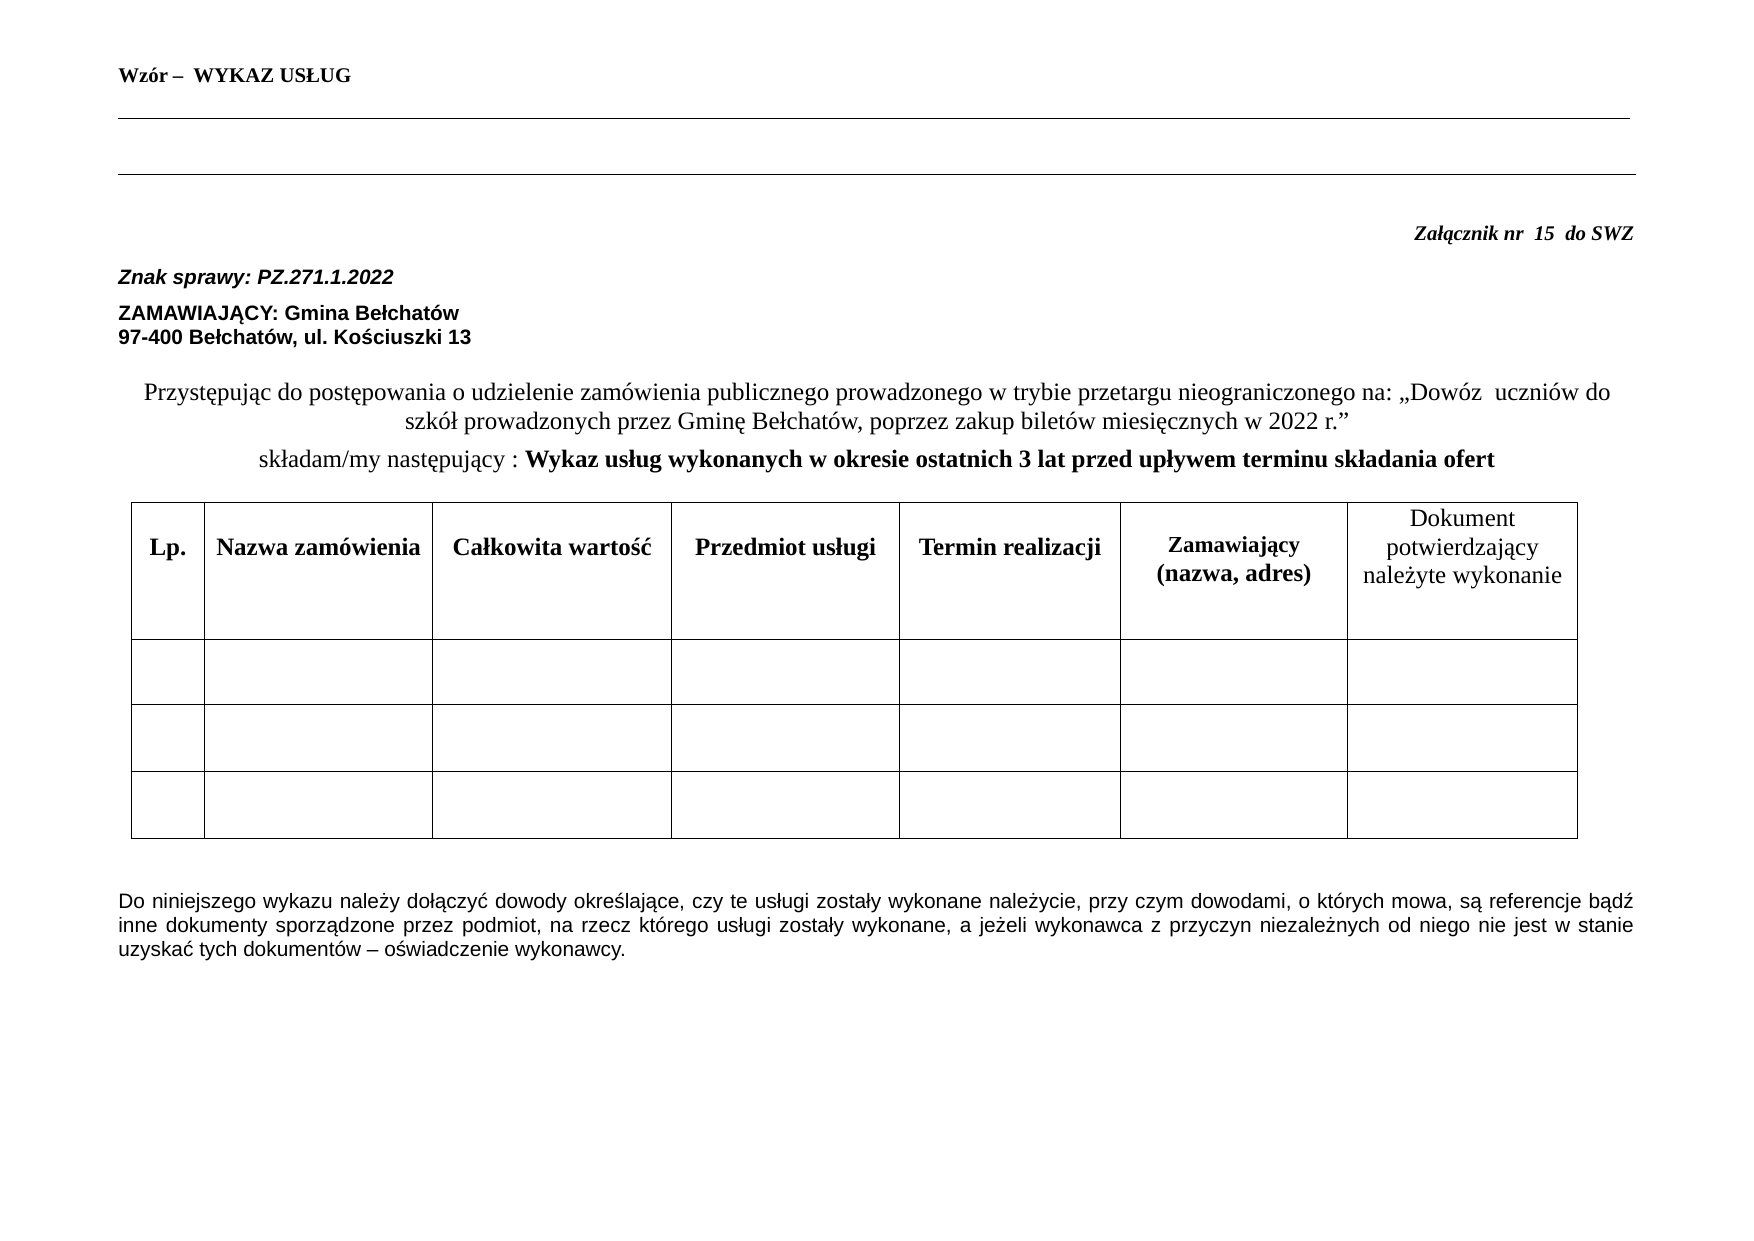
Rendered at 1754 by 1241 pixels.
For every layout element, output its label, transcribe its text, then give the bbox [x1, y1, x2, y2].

table_header Całkowita wartość [433, 503, 671, 639]
table_cell [672, 772, 899, 838]
table_cell [1121, 705, 1347, 771]
table_cell [433, 640, 671, 704]
table_header Przedmiot usługi [672, 503, 899, 639]
table_cell [1348, 705, 1577, 771]
table_header Termin realizacji [900, 503, 1120, 639]
table_cell [205, 772, 432, 838]
text Znak sprawy: PZ.271.1.2022 [118, 264, 1636, 288]
table_cell [1348, 772, 1577, 838]
text Do niniejszego wykazu należy dołączyć dowody określające, czy te usługi zostały wykonane należycie, przy czym dowodami, o których mowa, są referencje bądź inne dokumenty sporządzone przez podmiot, na rzecz którego usługi zostały wykonane, a jeżeli wykonawca z przyczyn niezależnych od niego nie jest w stanie uzyskać tych dokumentów – oświadczenie wykonawcy. [118, 889, 1636, 961]
table_header Nazwa zamówienia [205, 503, 432, 639]
table_cell [1121, 640, 1347, 704]
table_cell [433, 772, 671, 838]
table_header Zamawiający (nazwa, adres) [1121, 503, 1347, 639]
text Przystępując do postępowania o udzielenie zamówienia publicznego prowadzonego w trybie przetargu nieograniczonego na: „Dowóz uczniów do szkół prowadzonych przez Gminę Bełchatów, poprzez zakup biletów miesięcznych w 2022 r.” [118, 377, 1636, 435]
table_cell [900, 772, 1120, 838]
table_cell [1121, 772, 1347, 838]
table_header Lp. [132, 503, 204, 639]
table_cell [672, 640, 899, 704]
text składam/my następujący : Wykaz usług wykonanych w okresie ostatnich 3 lat przed upływem terminu składania ofert [118, 444, 1636, 473]
table_cell [1348, 640, 1577, 704]
text 97-400 Bełchatów, ul. Kościuszki 13 [118, 324, 1636, 348]
text ZAMAWIAJĄCY: Gmina Bełchatów [118, 301, 1636, 324]
table_cell [433, 705, 671, 771]
table_cell [900, 640, 1120, 704]
table_cell [900, 705, 1120, 771]
table_cell [132, 640, 204, 704]
table_cell [132, 772, 204, 838]
text Załącznik nr 15 do SWZ [118, 221, 1636, 245]
table_cell [205, 705, 432, 771]
table_header Dokument potwierdzający należyte wykonanie [1348, 503, 1577, 639]
table_cell [132, 705, 204, 771]
table_cell [672, 705, 899, 771]
table_cell [205, 640, 432, 704]
